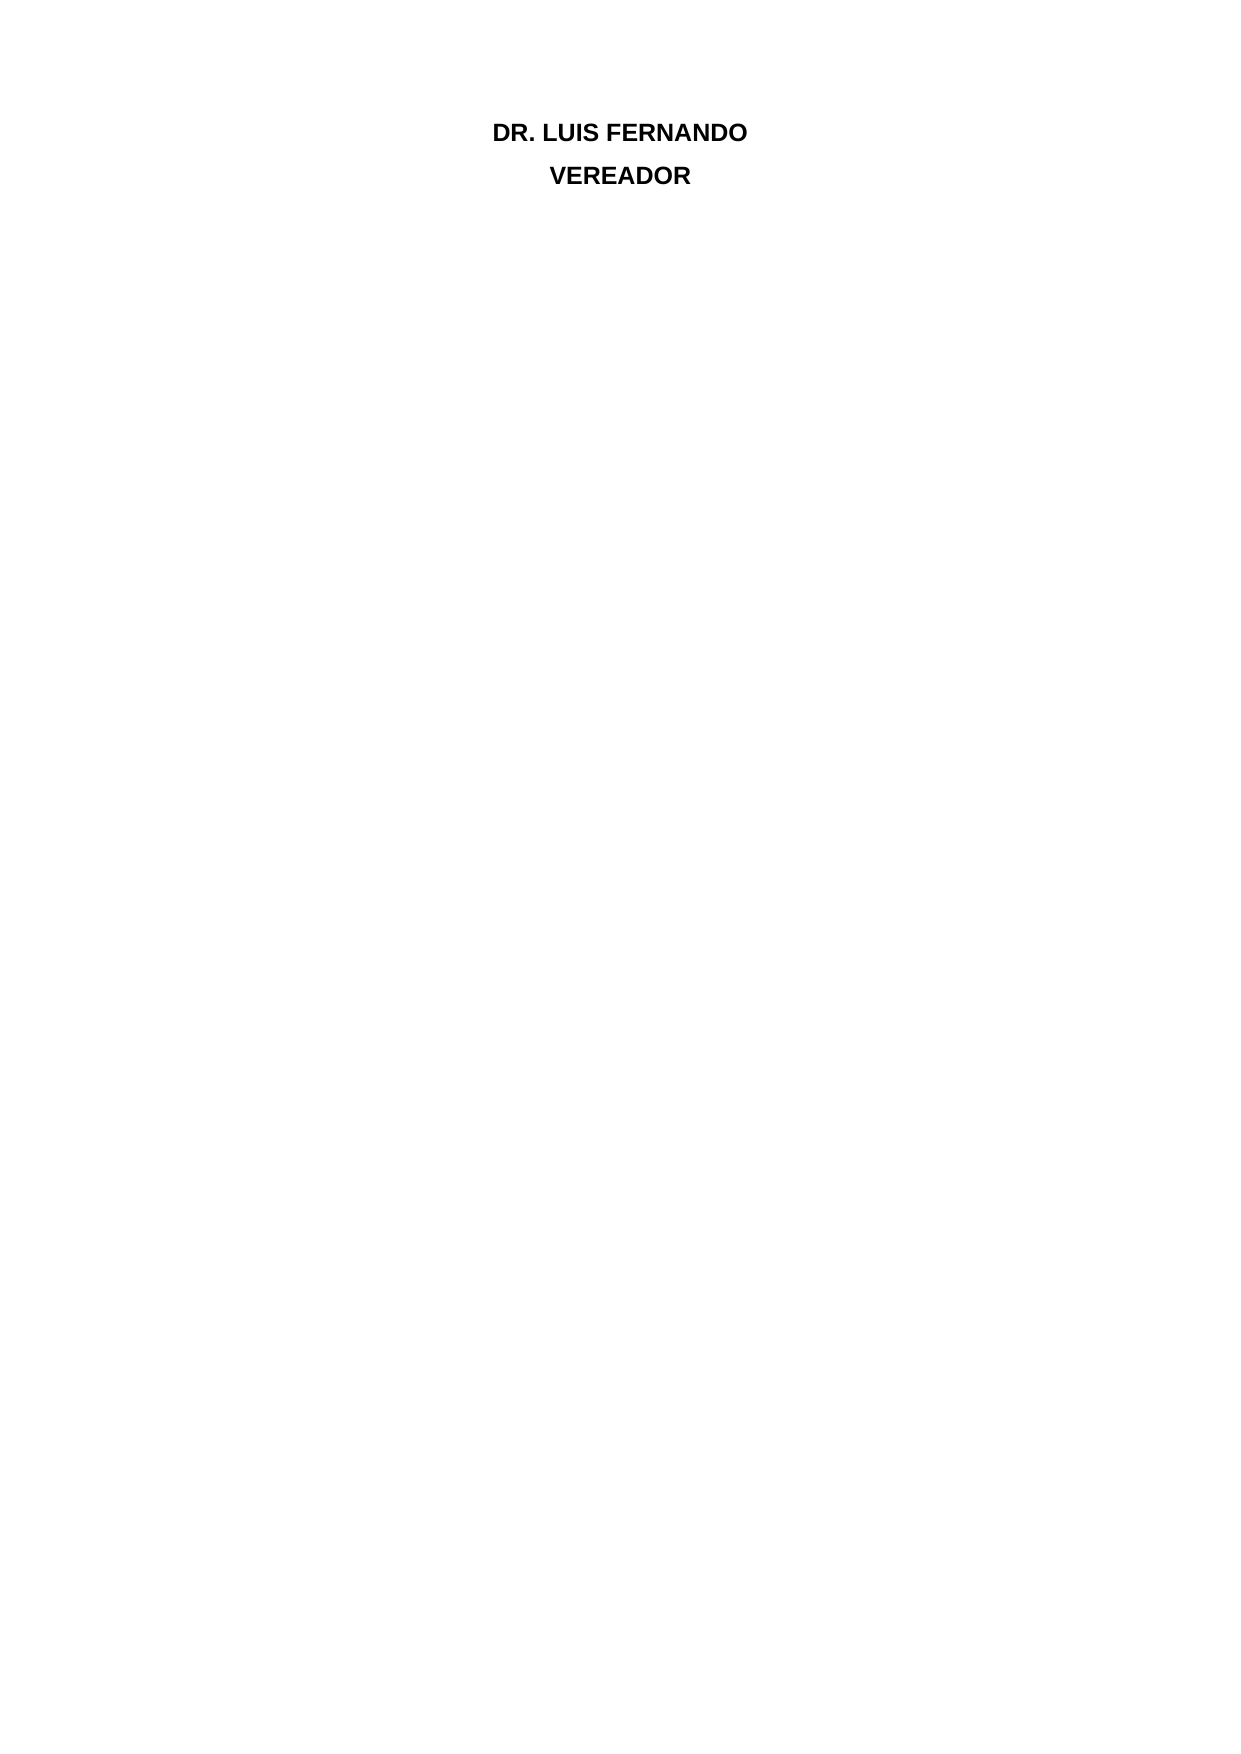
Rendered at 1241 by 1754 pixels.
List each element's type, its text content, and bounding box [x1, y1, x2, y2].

text VEREADOR [118, 161, 1122, 190]
text DR. LUIS FERNANDO [118, 118, 1122, 147]
